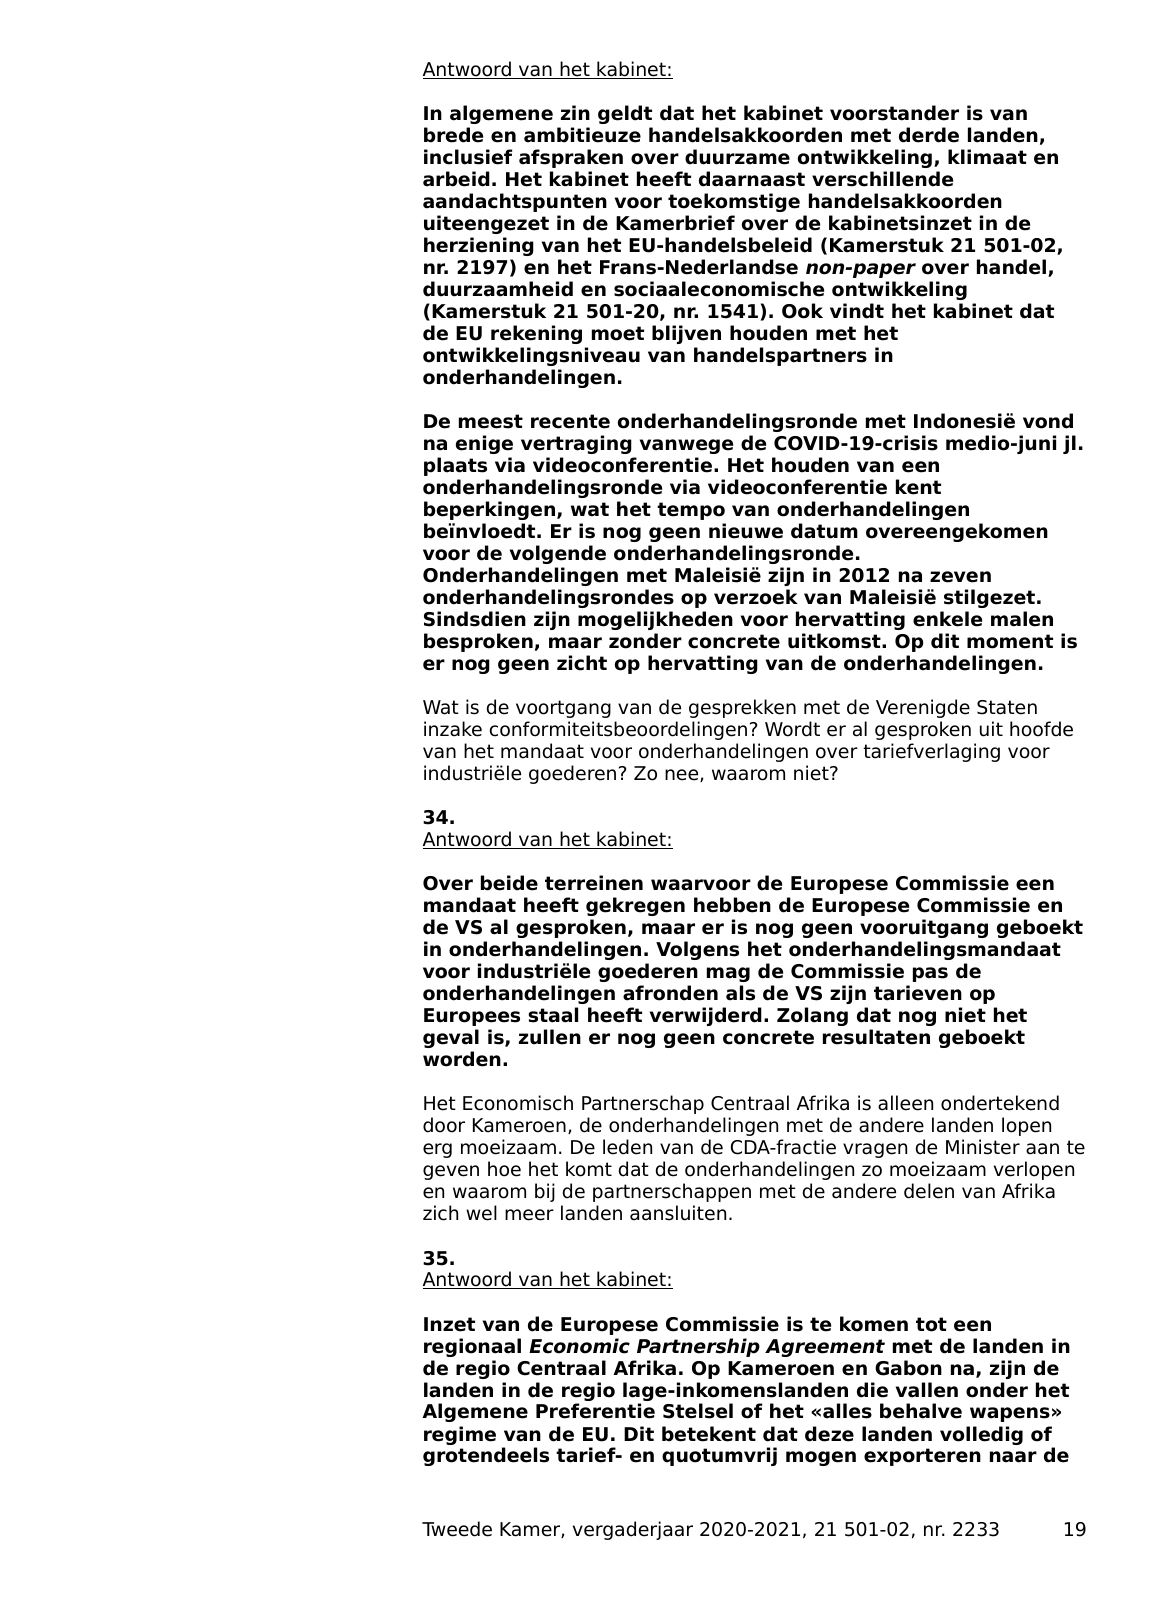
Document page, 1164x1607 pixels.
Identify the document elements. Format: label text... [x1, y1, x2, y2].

text Antwoord van het kabinet: [422, 1269, 1087, 1291]
text De meest recente onderhandelingsronde met Indonesië vond na enige vertraging vanwege de COVID-19-crisis medio-juni jl. plaats via videoconferentie. Het houden van een onderhandelingsronde via videoconferentie kent beperkingen, wat het tempo van onderhandelingen beïnvloedt. Er is nog geen nieuwe datum overeengekomen voor de volgende onderhandelingsronde. [422, 411, 1087, 565]
text Wat is de voortgang van de gesprekken met de Verenigde Staten inzake conformiteitsbeoordelingen? Wordt er al gesproken uit hoofde van het mandaat voor onderhandelingen over tariefverlaging voor industriële goederen? Zo nee, waarom niet? [422, 697, 1087, 785]
text Antwoord van het kabinet: [422, 829, 1087, 851]
text Antwoord van het kabinet: [422, 59, 1087, 81]
text Onderhandelingen met Maleisië zijn in 2012 na zeven onderhandelingsrondes op verzoek van Maleisië stilgezet. Sindsdien zijn mogelijkheden voor hervatting enkele malen besproken, maar zonder concrete uitkomst. Op dit moment is er nog geen zicht op hervatting van de onderhandelingen. [422, 565, 1087, 675]
text Over beide terreinen waarvoor de Europese Commissie een mandaat heeft gekregen hebben de Europese Commissie en de VS al gesproken, maar er is nog geen vooruitgang geboekt in onderhandelingen. Volgens het onderhandelingsmandaat voor industriële goederen mag de Commissie pas de onderhandelingen afronden als de VS zijn tarieven op Europees staal heeft verwijderd. Zolang dat nog niet het geval is, zullen er nog geen concrete resultaten geboekt worden. [422, 873, 1087, 1071]
text In algemene zin geldt dat het kabinet voorstander is van brede en ambitieuze handelsakkoorden met derde landen, inclusief afspraken over duurzame ontwikkeling, klimaat en arbeid. Het kabinet heeft daarnaast verschillende aandachtspunten voor toekomstige handelsakkoorden uiteengezet in de Kamerbrief over de kabinetsinzet in de herziening van het EU-handelsbeleid (Kamerstuk 21 501-02, nr. 2197) en het Frans-Nederlandse non-paper over handel, duurzaamheid en sociaaleconomische ontwikkeling (Kamerstuk 21 501-20, nr. 1541). Ook vindt het kabinet dat de EU rekening moet blijven houden met het ontwikkelingsniveau van handelspartners in onderhandelingen. [422, 103, 1087, 389]
text 35. [422, 1247, 1087, 1269]
text 34. [422, 807, 1087, 829]
text Inzet van de Europese Commissie is te komen tot een regionaal Economic Partnership Agreement met de landen in de regio Centraal Afrika. Op Kameroen en Gabon na, zijn de landen in de regio lage-inkomenslanden die vallen onder het Algemene Preferentie Stelsel of het «alles behalve wapens» regime van de EU. Dit betekent dat deze landen volledig of grotendeels tarief- en quotumvrij mogen exporteren naar de [422, 1313, 1087, 1467]
text Het Economisch Partnerschap Centraal Afrika is alleen ondertekend door Kameroen, de onderhandelingen met de andere landen lopen erg moeizaam. De leden van de CDA-fractie vragen de Minister aan te geven hoe het komt dat de onderhandelingen zo moeizaam verlopen en waarom bij de partnerschappen met de andere delen van Afrika zich wel meer landen aansluiten. [422, 1093, 1087, 1225]
